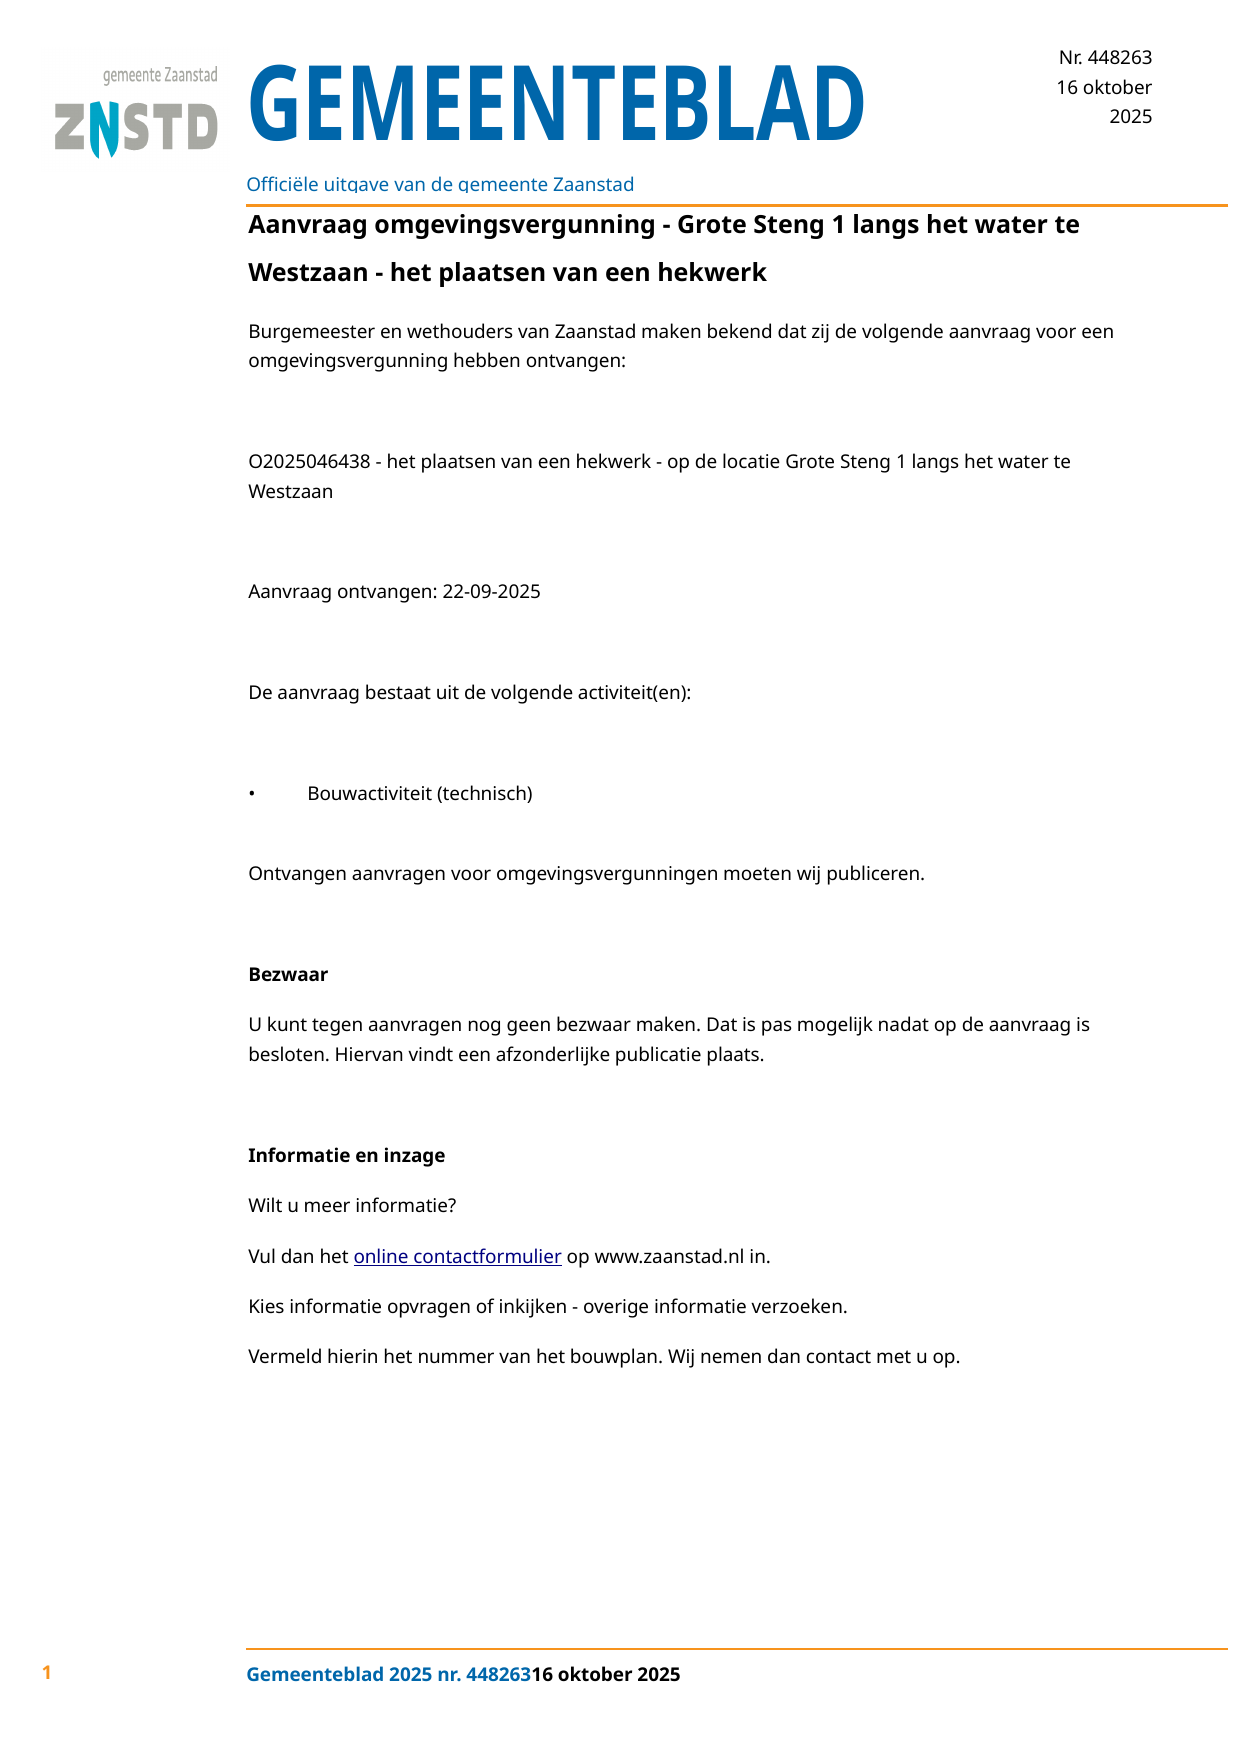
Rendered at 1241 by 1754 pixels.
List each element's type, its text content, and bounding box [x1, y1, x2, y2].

text Kies informatie opvragen of inkijken - overige informatie verzoeken. [248, 1293, 1152, 1319]
text Burgemeester en wethouders van Zaanstad maken bekend dat zij de volgende aanvraag voor een omgevingsvergunning hebben ontvangen: [248, 318, 1152, 373]
text U kunt tegen aanvragen nog geen bezwaar maken. Dat is pas mogelijk nadat op de aanvraag is besloten. Hiervan vindt een afzonderlijke publicatie plaats. [248, 1012, 1152, 1067]
text Ontvangen aanvragen voor omgevingsvergunningen moeten wij publiceren. [248, 860, 1152, 886]
text Wilt u meer informatie? [248, 1192, 1152, 1218]
picture [41, 47, 231, 172]
text Bezwaar [248, 961, 1152, 987]
text Vermeld hierin het nummer van het bouwplan. Wij nemen dan contact met u op. [248, 1344, 1152, 1369]
text Aanvraag omgevingsvergunning - Grote Steng 1 langs het water te Westzaan - het plaatsen van een hekwerk [248, 207, 1152, 288]
text Aanvraag ontvangen: 22-09-2025 [248, 579, 1152, 604]
text De aanvraag bestaat uit de volgende activiteit(en): [248, 679, 1152, 705]
list Bouwactiviteit (technisch) [248, 780, 1152, 806]
text O2025046438 - het plaatsen van een hekwerk - op de locatie Grote Steng 1 langs het water te Westzaan [248, 448, 1152, 504]
text Vul dan het online contactformulier op www.zaanstad.nl in. [248, 1243, 1152, 1269]
text Informatie en inzage [248, 1142, 1152, 1168]
